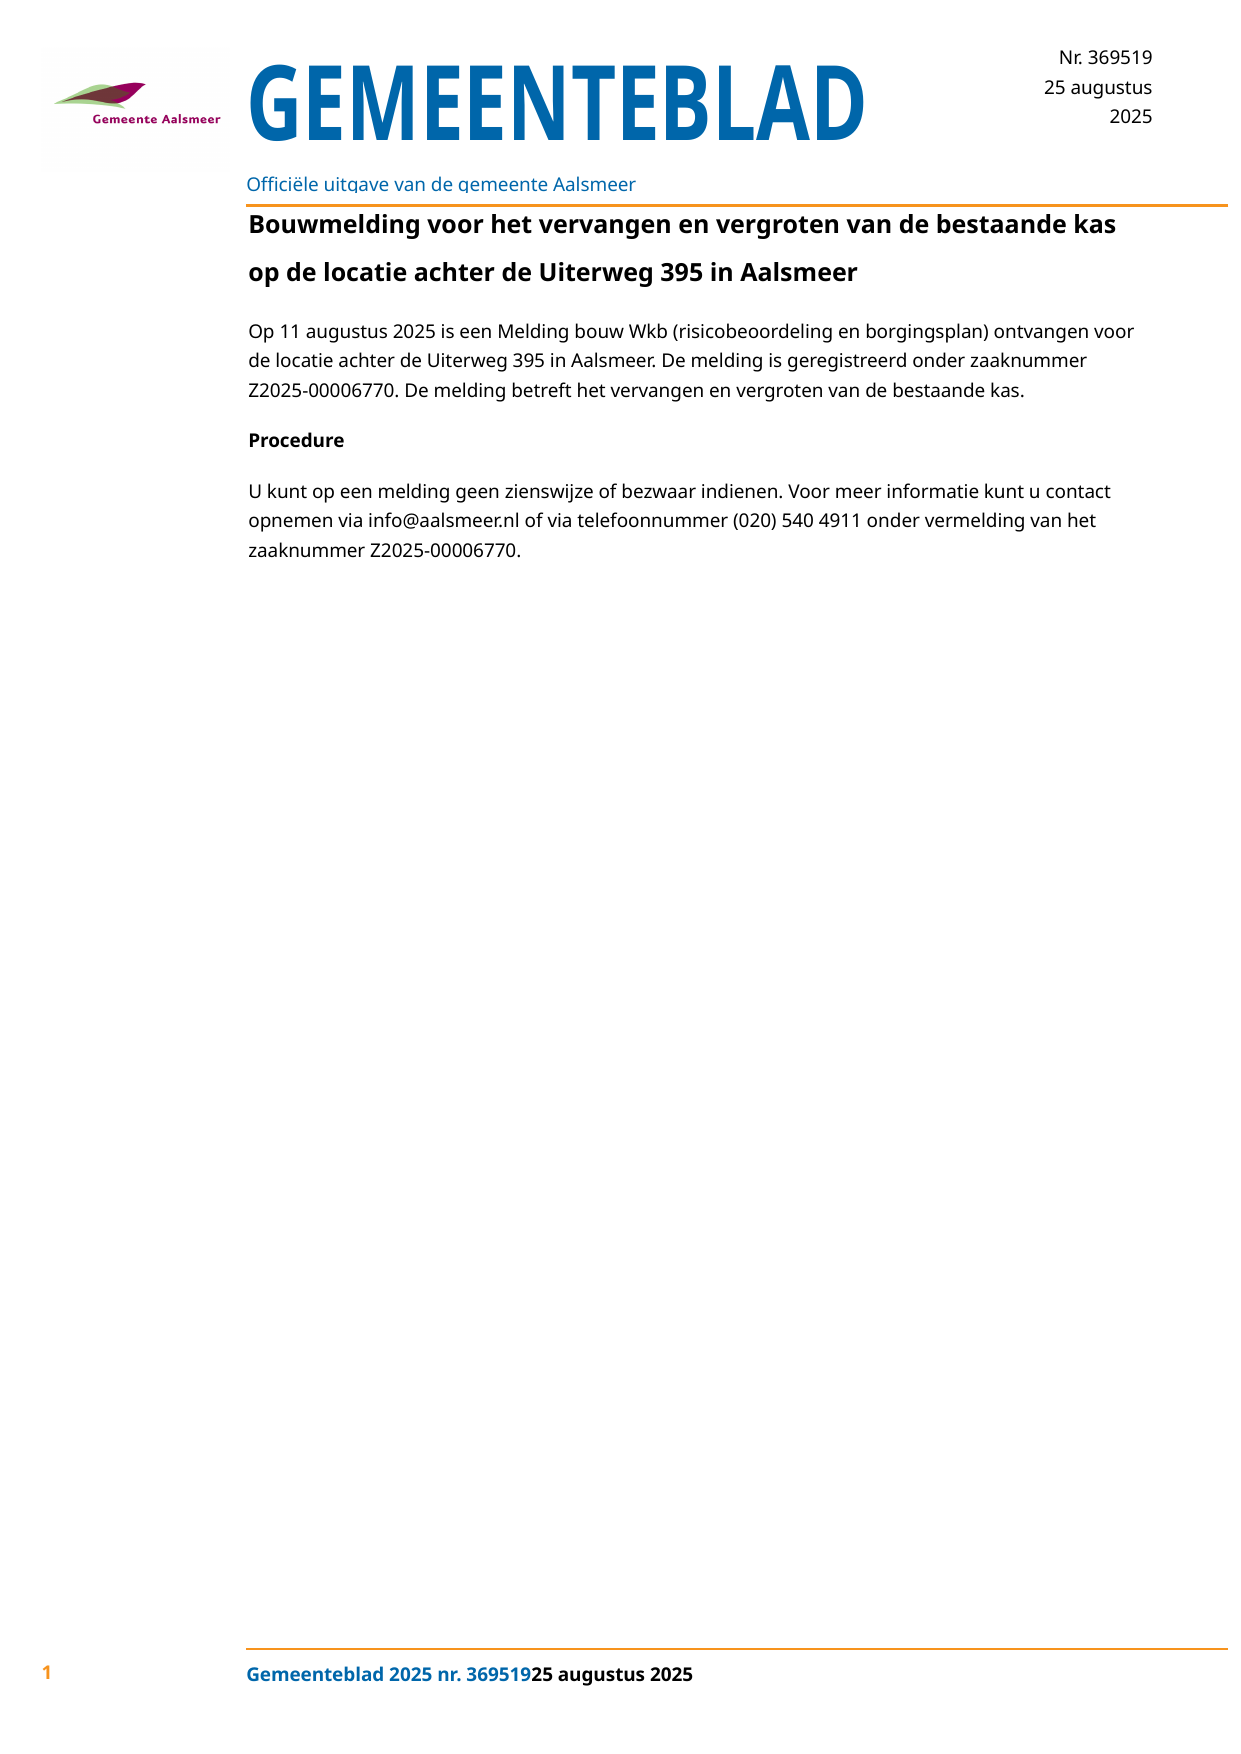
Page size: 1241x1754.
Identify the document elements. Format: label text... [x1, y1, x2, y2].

text Bouwmelding voor het vervangen en vergroten van de bestaande kas op de locatie achter de Uiterweg 395 in Aalsmeer [248, 207, 1152, 288]
text U kunt op een melding geen zienswijze of bezwaar indienen. Voor meer informatie kunt u contact opnemen via info@aalsmeer.nl of via telefoonnummer (020) 540 4911 onder vermelding van het zaaknummer Z2025-00006770. [248, 478, 1152, 563]
text Procedure [248, 427, 1152, 453]
text Op 11 augustus 2025 is een Melding bouw Wkb (risicobeoordeling en borgingsplan) ontvangen voor de locatie achter de Uiterweg 395 in Aalsmeer. De melding is geregistreerd onder zaaknummer Z2025-00006770. De melding betreft het vervangen en vergroten van de bestaande kas. [248, 318, 1152, 403]
picture [41, 47, 231, 172]
